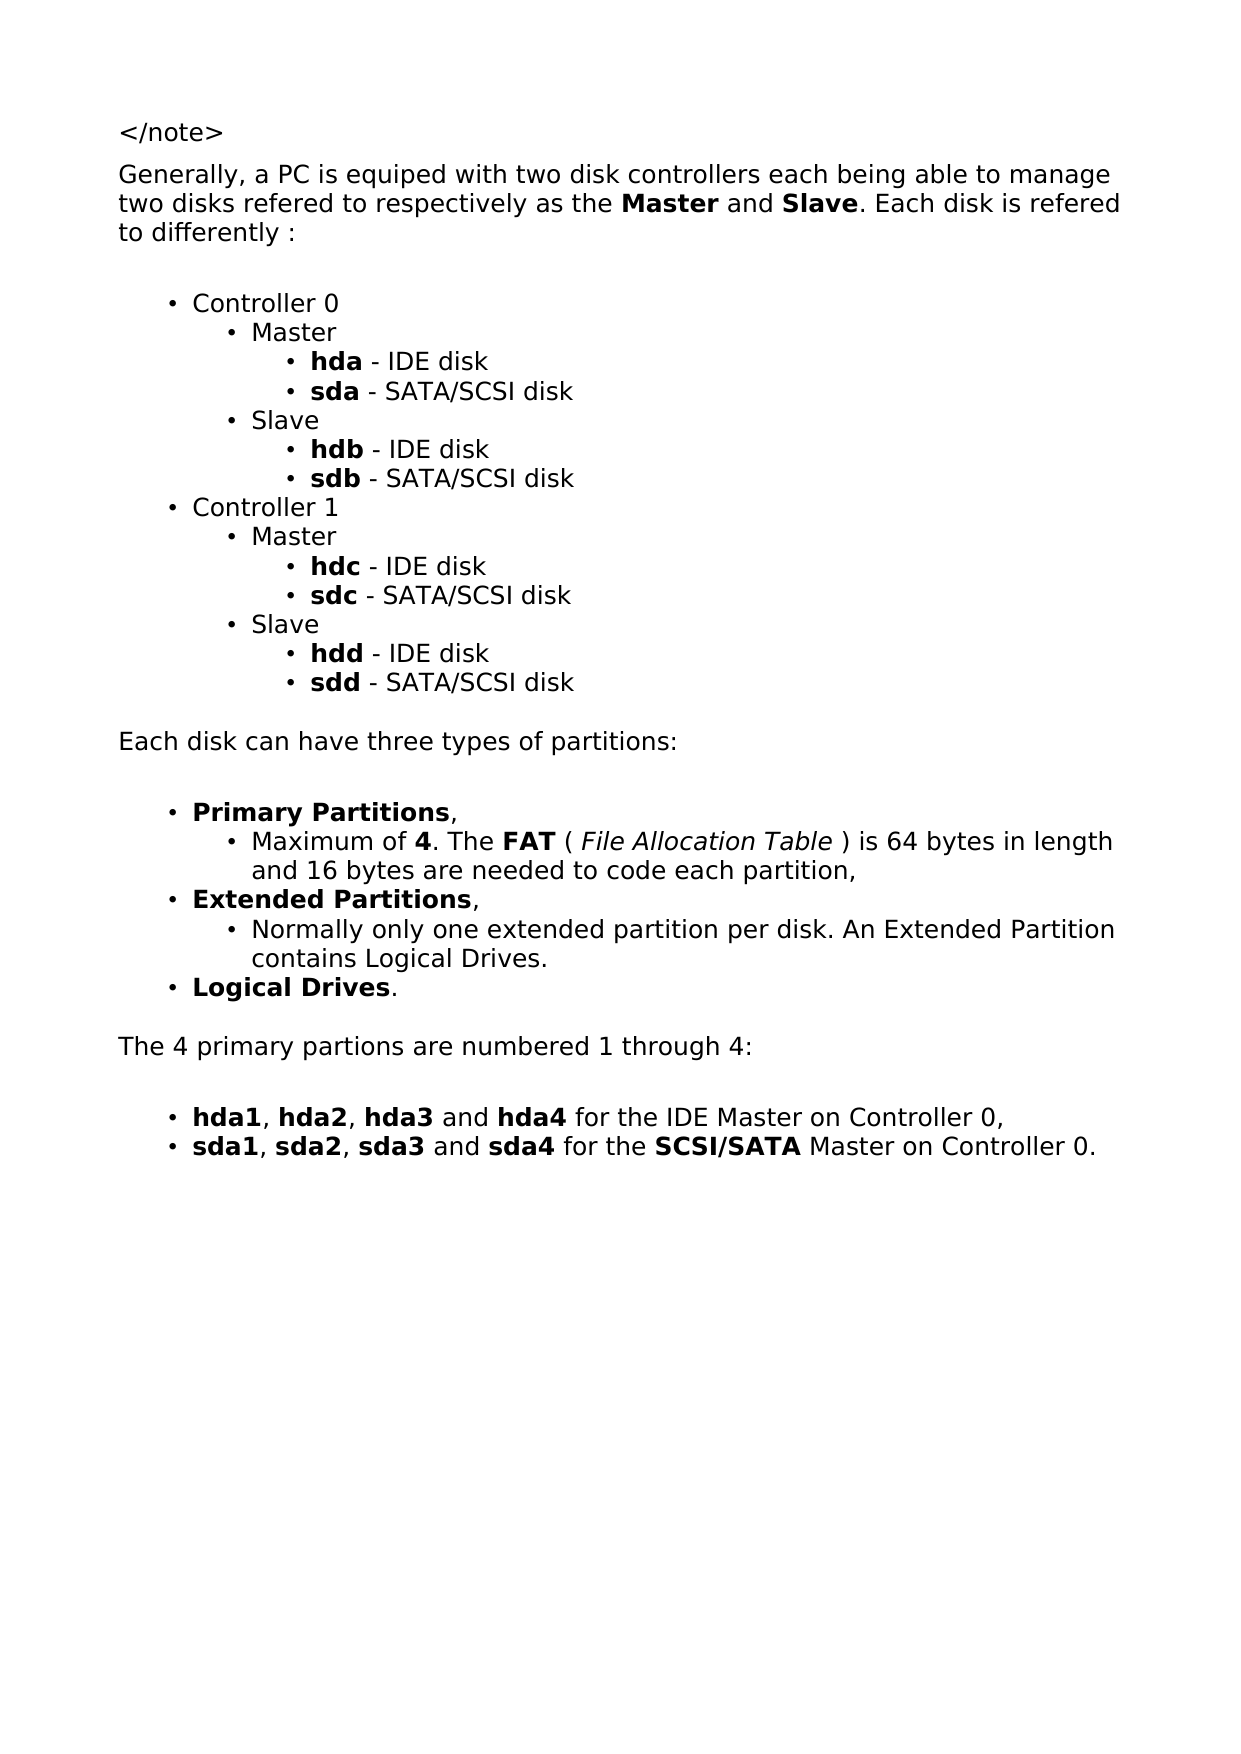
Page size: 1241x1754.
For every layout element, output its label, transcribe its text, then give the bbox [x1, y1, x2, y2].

list Extended Partitions, [177, 886, 1122, 915]
list Slave [236, 406, 1122, 435]
list sdd - SATA/SCSI disk [295, 668, 1122, 698]
list Controller 1 [177, 493, 1122, 523]
list Maximum of 4. The FAT ( File Allocation Table ) is 64 bytes in length and 16 bytes are needed to code each partition, [236, 827, 1122, 886]
list sda - SATA/SCSI disk [295, 377, 1122, 406]
text Generally, a PC is equiped with two disk controllers each being able to manage two disks refered to respectively as the Master and Slave. Each disk is refered to differently : [118, 160, 1122, 247]
text The 4 primary partions are numbered 1 through 4: [118, 1032, 1122, 1061]
list hdc - IDE disk [295, 552, 1122, 581]
list hdb - IDE disk [295, 435, 1122, 464]
list Normally only one extended partition per disk. An Extended Partition contains Logical Drives. [236, 915, 1122, 973]
list sda1, sda2, sda3 and sda4 for the SCSI/SATA Master on Controller 0. [177, 1132, 1122, 1161]
list sdc - SATA/SCSI disk [295, 581, 1122, 610]
list hda - IDE disk [295, 348, 1122, 377]
list Slave [236, 610, 1122, 639]
text Each disk can have three types of partitions: [118, 727, 1122, 756]
list Master [236, 318, 1122, 348]
list Primary Partitions, [177, 798, 1122, 827]
text </note> [118, 118, 1122, 147]
list hdd - IDE disk [295, 639, 1122, 668]
list hda1, hda2, hda3 and hda4 for the IDE Master on Controller 0, [177, 1103, 1122, 1132]
list Master [236, 523, 1122, 552]
list Controller 0 [177, 289, 1122, 318]
list sdb - SATA/SCSI disk [295, 464, 1122, 493]
list Logical Drives. [177, 973, 1122, 1002]
